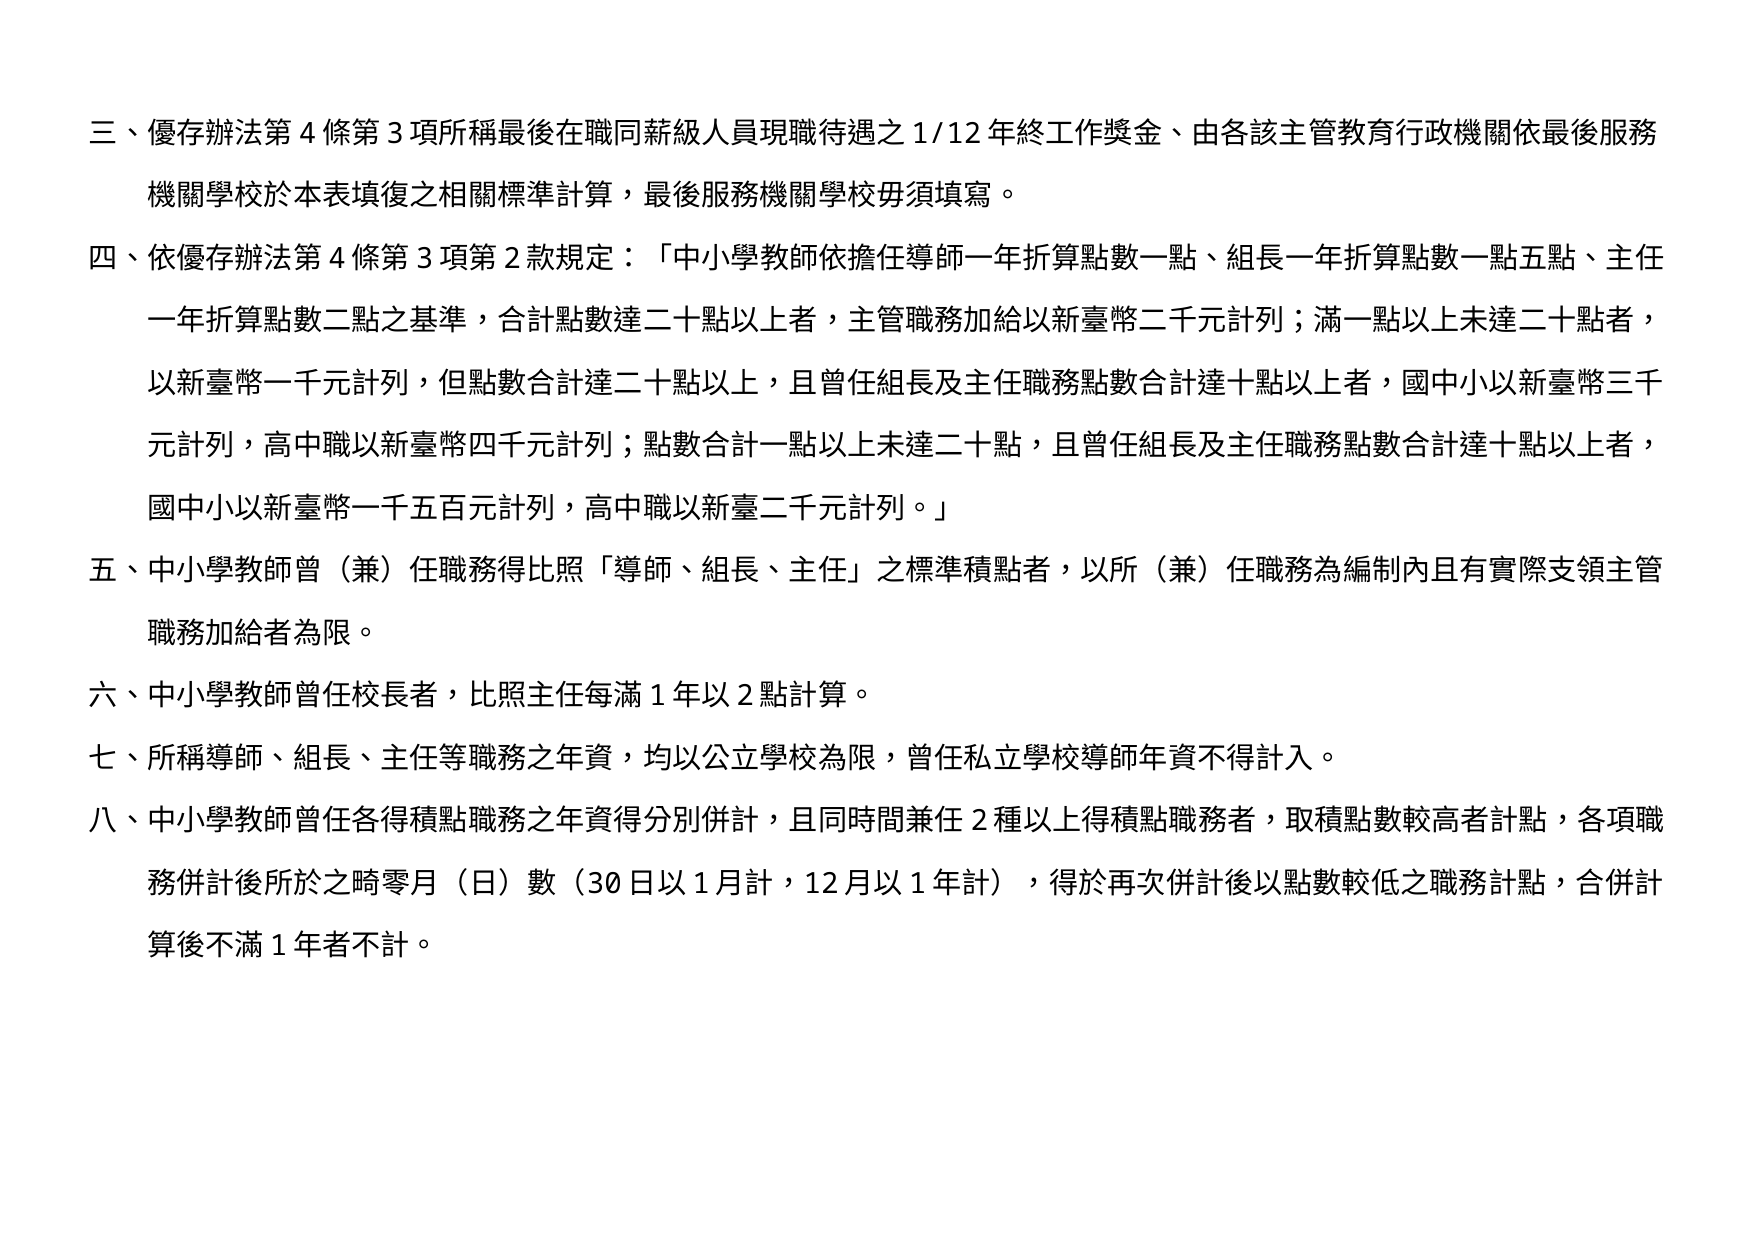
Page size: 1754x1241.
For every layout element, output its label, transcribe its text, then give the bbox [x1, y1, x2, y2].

text 三、優存辦法第4條第3項所稱最後在職同薪級人員現職待遇之1/12年終工作獎金、由各該主管教育行政機關依最後服務機關學校於本表填復之相關標準計算，最後服務機關學校毋須填寫。 [89, 89, 1665, 214]
text 四、依優存辦法第4條第3項第2款規定：「中小學教師依擔任導師一年折算點數一點、組長一年折算點數一點五點、主任一年折算點數二點之基準，合計點數達二十點以上者，主管職務加給以新臺幣二千元計列；滿一點以上未達二十點者，以新臺幣一千元計列，但點數合計達二十點以上，且曾任組長及主任職務點數合計達十點以上者，國中小以新臺幣三千元計列，高中職以新臺幣四千元計列；點數合計一點以上未達二十點，且曾任組長及主任職務點數合計達十點以上者，國中小以新臺幣一千五百元計列，高中職以新臺二千元計列。」 [89, 214, 1665, 526]
text 六、中小學教師曾任校長者，比照主任每滿1年以2點計算。 [89, 651, 1665, 714]
text 七、所稱導師、組長、主任等職務之年資，均以公立學校為限，曾任私立學校導師年資不得計入。 [89, 714, 1665, 776]
text 五、中小學教師曾（兼）任職務得比照「導師、組長、主任」之標準積點者，以所（兼）任職務為編制內且有實際支領主管職務加給者為限。 [89, 526, 1665, 651]
text 八、中小學教師曾任各得積點職務之年資得分別併計，且同時間兼任2種以上得積點職務者，取積點數較高者計點，各項職務併計後所於之畸零月（日）數（30日以1月計，12月以1年計），得於再次併計後以點數較低之職務計點，合併計算後不滿1年者不計。 [89, 776, 1665, 964]
